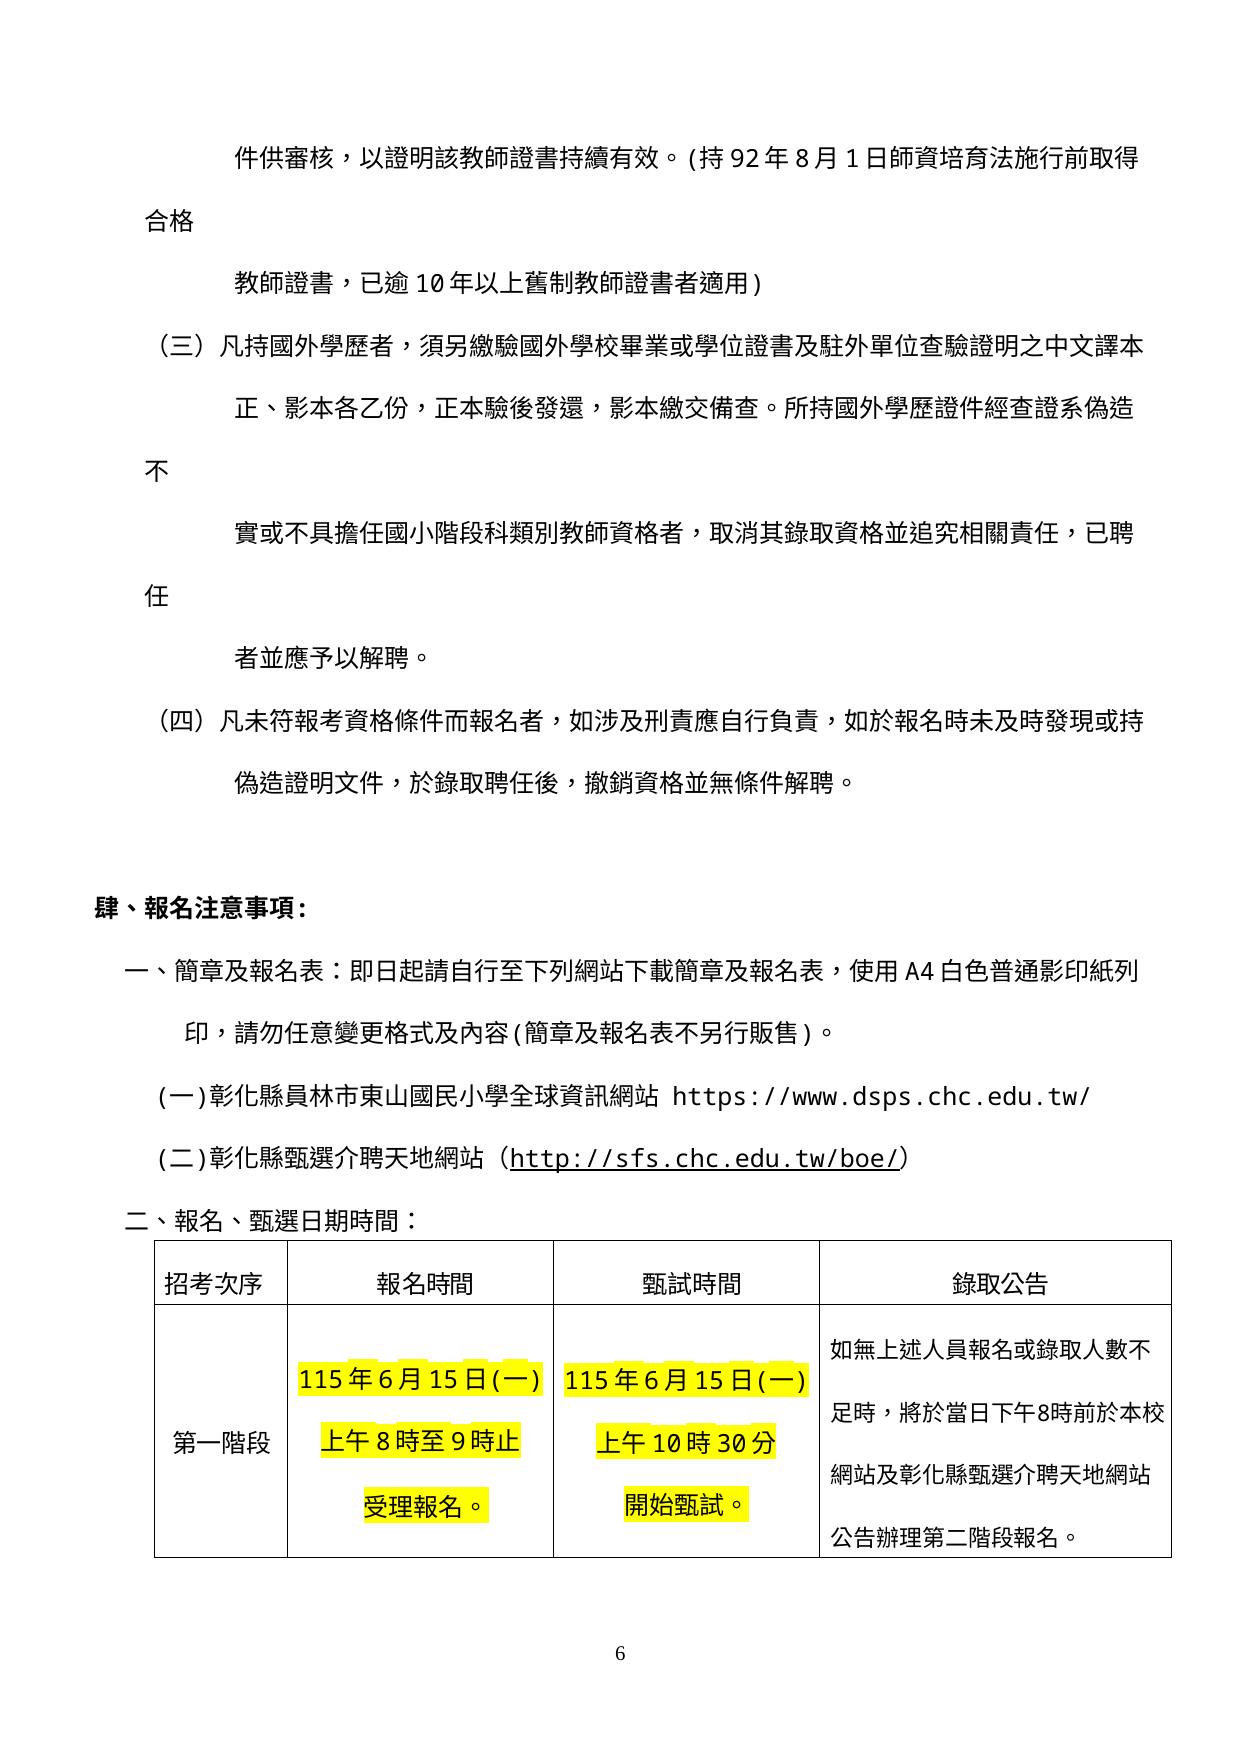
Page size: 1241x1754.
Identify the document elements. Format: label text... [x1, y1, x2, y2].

text （四）凡未符報考資格條件而報名者，如涉及刑責應自行負責，如於報名時未及時發現或持 [144, 677, 1146, 740]
table_cell 115年6月15日(一) 上午8時至9時止 受理報名。 [288, 1305, 553, 1557]
table_header 甄 試時間 [554, 1241, 819, 1303]
text 二、報名、甄選日期時間： [94, 1177, 1146, 1240]
text 教師證書，已逾10年以上舊制教師證書者適用) [144, 240, 1146, 302]
text 印，請勿任意變更格式及內容(簡章及報名表不另行販售)。 [94, 990, 1146, 1052]
text (一)彰化縣員林市東山國民小學全球資訊網站 https://www.dsps.chc.edu.tw/ [94, 1052, 1146, 1115]
text 件供審核，以證明該教師證書持續有效。(持92年8月1日師資培育法施行前取得合格 [144, 115, 1146, 240]
text （三）凡持國外學歷者，須另繳驗國外學校畢業或學位證書及駐外單位查驗證明之中文譯本 [144, 302, 1146, 365]
text 實或不具擔任國小階段科類別教師資格者，取消其錄取資格並追究相關責任，已聘任 [144, 490, 1146, 615]
table_cell 如無上述人員報名或錄取人數不足時，將於當日下午8時前於本校網站及彰化縣甄選介聘天地網站公告辦理第二階段報名。 [820, 1305, 1171, 1557]
table_header 錄取公告 [820, 1241, 1171, 1303]
text 正、影本各乙份，正本驗後發還，影本繳交備查。所持國外學歷證件經查證系偽造不 [144, 365, 1146, 490]
text (二)彰化縣甄選介聘天地網站（http://sfs.chc.edu.tw/boe/） [94, 1115, 1146, 1177]
text 肆、報名注意事項: [94, 865, 1146, 927]
table_cell 115年6月15日(一) 上午10時30分 開始甄試。 [554, 1305, 819, 1557]
table_header 報 名時間 [288, 1241, 553, 1303]
text 偽造證明文件，於錄取聘任後，撤銷資格並無條件解聘。 [144, 740, 1146, 802]
text 一、簡章及報名表：即日起請自行至下列網站下載簡章及報名表，使用A4白色普通影印紙列 [94, 927, 1146, 990]
text 者並應予以解聘。 [144, 615, 1146, 677]
table_cell 第一階段 [155, 1305, 287, 1557]
table_header 招考次序 [155, 1241, 287, 1303]
